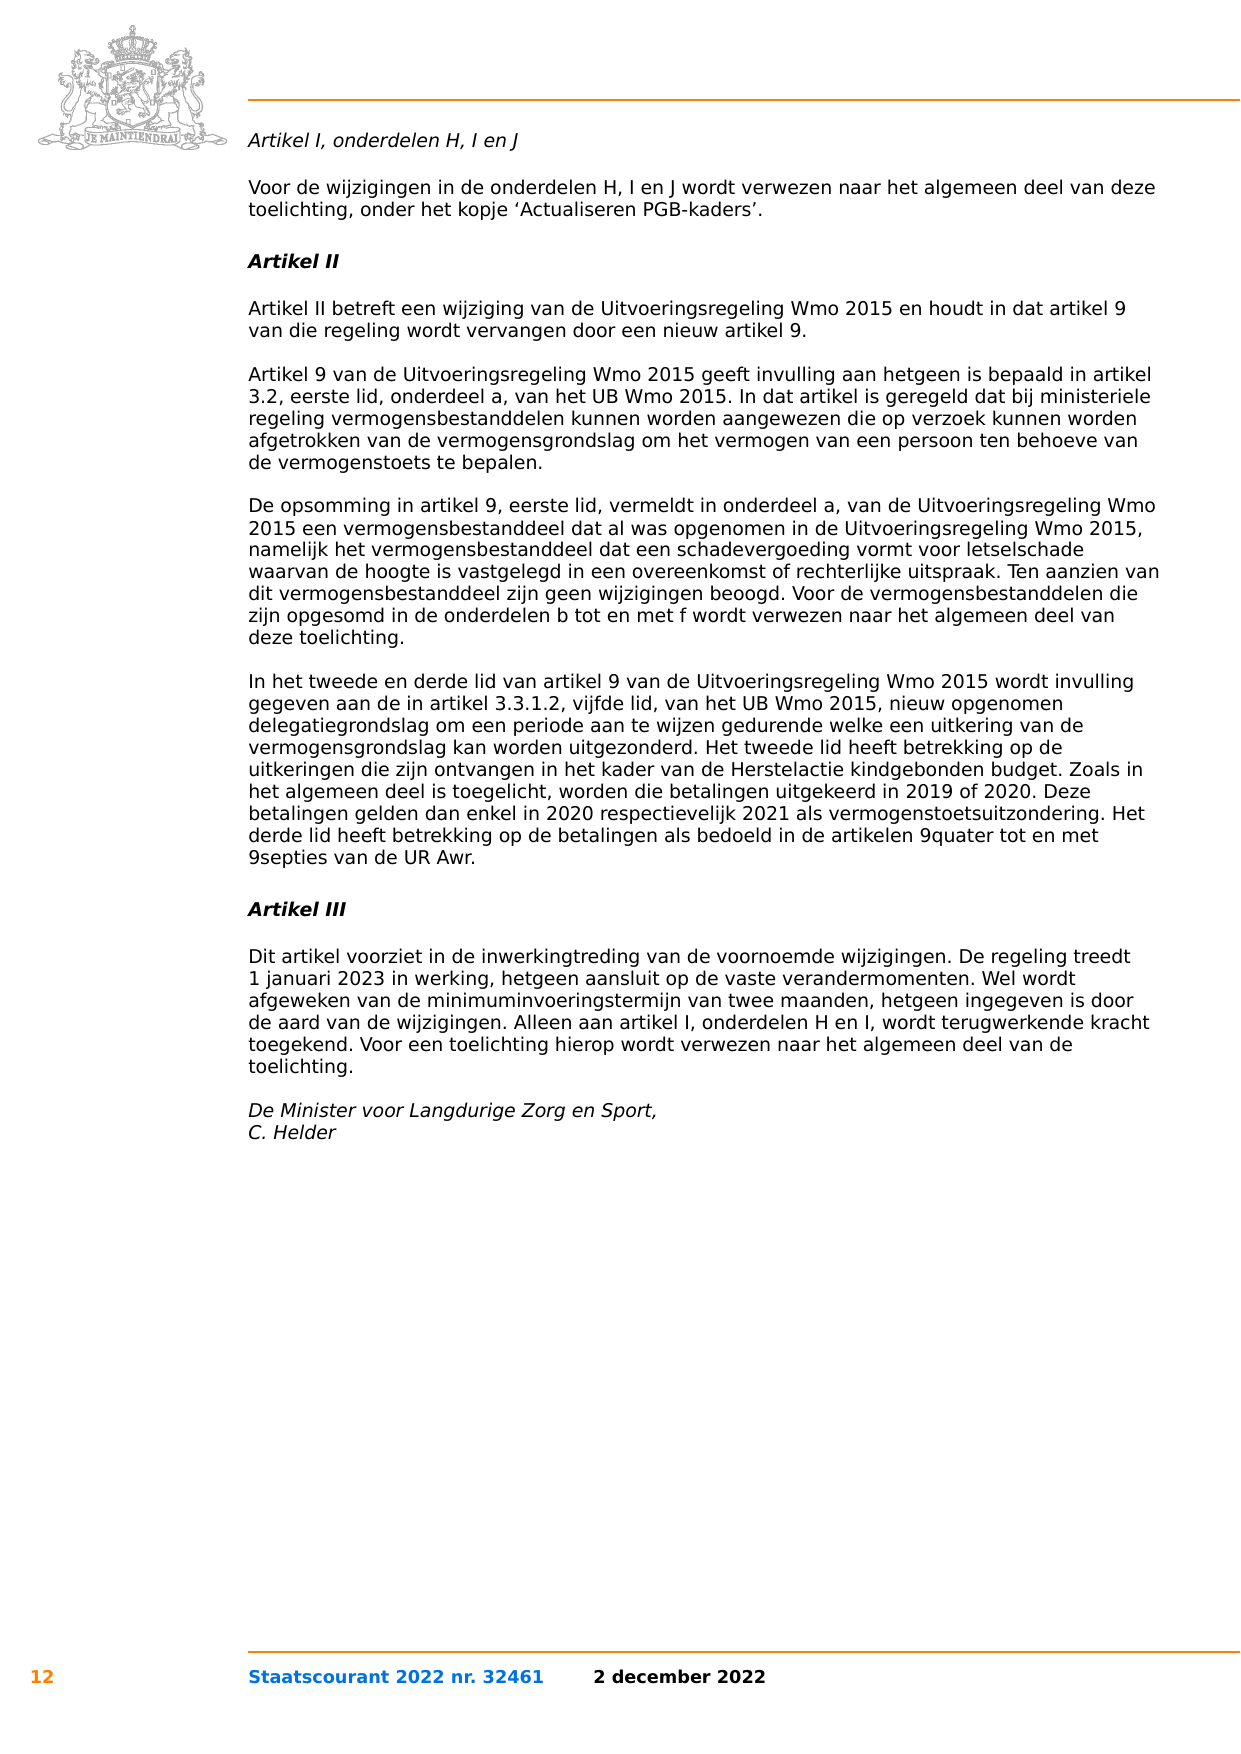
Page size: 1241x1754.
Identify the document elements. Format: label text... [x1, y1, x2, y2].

text Dit artikel voorziet in de inwerkingtreding van de voornoemde wijzigingen. De regeling treedt 1 januari 2023 in werking, hetgeen aansluit op de vaste verandermomenten. Wel wordt afgeweken van de minimuminvoeringstermijn van twee maanden, hetgeen ingegeven is door de aard van de wijzigingen. Alleen aan artikel I, onderdelen H en I, wordt terugwerkende kracht toegekend. Voor een toelichting hierop wordt verwezen naar het algemeen deel van de toelichting. [248, 946, 1163, 1078]
text In het tweede en derde lid van artikel 9 van de Uitvoeringsregeling Wmo 2015 wordt invulling gegeven aan de in artikel 3.3.1.2, vijfde lid, van het UB Wmo 2015, nieuw opgenomen delegatiegrondslag om een periode aan te wijzen gedurende welke een uitkering van de vermogensgrondslag kan worden uitgezonderd. Het tweede lid heeft betrekking op de uitkeringen die zijn ontvangen in het kader van de Herstelactie kindgebonden budget. Zoals in het algemeen deel is toegelicht, worden die betalingen uitgekeerd in 2019 of 2020. Deze betalingen gelden dan enkel in 2020 respectievelijk 2021 als vermogenstoetsuitzondering. Het derde lid heeft betrekking op de betalingen als bedoeld in de artikelen 9quater tot en met 9septies van de UR Awr. [248, 671, 1163, 869]
text Artikel II betreft een wijziging van de Uitvoeringsregeling Wmo 2015 en houdt in dat artikel 9 van die regeling wordt vervangen door een nieuw artikel 9. [248, 298, 1163, 342]
subtitle Artikel I, onderdelen H, I en J [248, 130, 1163, 152]
text De Minister voor Langdurige Zorg en Sport, C. Helder [248, 1100, 1163, 1144]
text Voor de wijzigingen in de onderdelen H, I en J wordt verwezen naar het algemeen deel van deze toelichting, onder het kopje ‘Actualiseren PGB-kaders’. [248, 177, 1163, 221]
subtitle Artikel III [248, 899, 1163, 921]
text Artikel 9 van de Uitvoeringsregeling Wmo 2015 geeft invulling aan hetgeen is bepaald in artikel 3.2, eerste lid, onderdeel a, van het UB Wmo 2015. In dat artikel is geregeld dat bij ministeriele regeling vermogensbestanddelen kunnen worden aangewezen die op verzoek kunnen worden afgetrokken van de vermogensgrondslag om het vermogen van een persoon ten behoeve van de vermogenstoets te bepalen. [248, 364, 1163, 473]
subtitle Artikel II [248, 251, 1163, 273]
picture [38, 25, 227, 150]
text De opsomming in artikel 9, eerste lid, vermeldt in onderdeel a, van de Uitvoeringsregeling Wmo 2015 een vermogensbestanddeel dat al was opgenomen in de Uitvoeringsregeling Wmo 2015, namelijk het vermogensbestanddeel dat een schadevergoeding vormt voor letselschade waarvan de hoogte is vastgelegd in een overeenkomst of rechterlijke uitspraak. Ten aanzien van dit vermogensbestanddeel zijn geen wijzigingen beoogd. Voor de vermogensbestanddelen die zijn opgesomd in de onderdelen b tot en met f wordt verwezen naar het algemeen deel van deze toelichting. [248, 495, 1163, 649]
